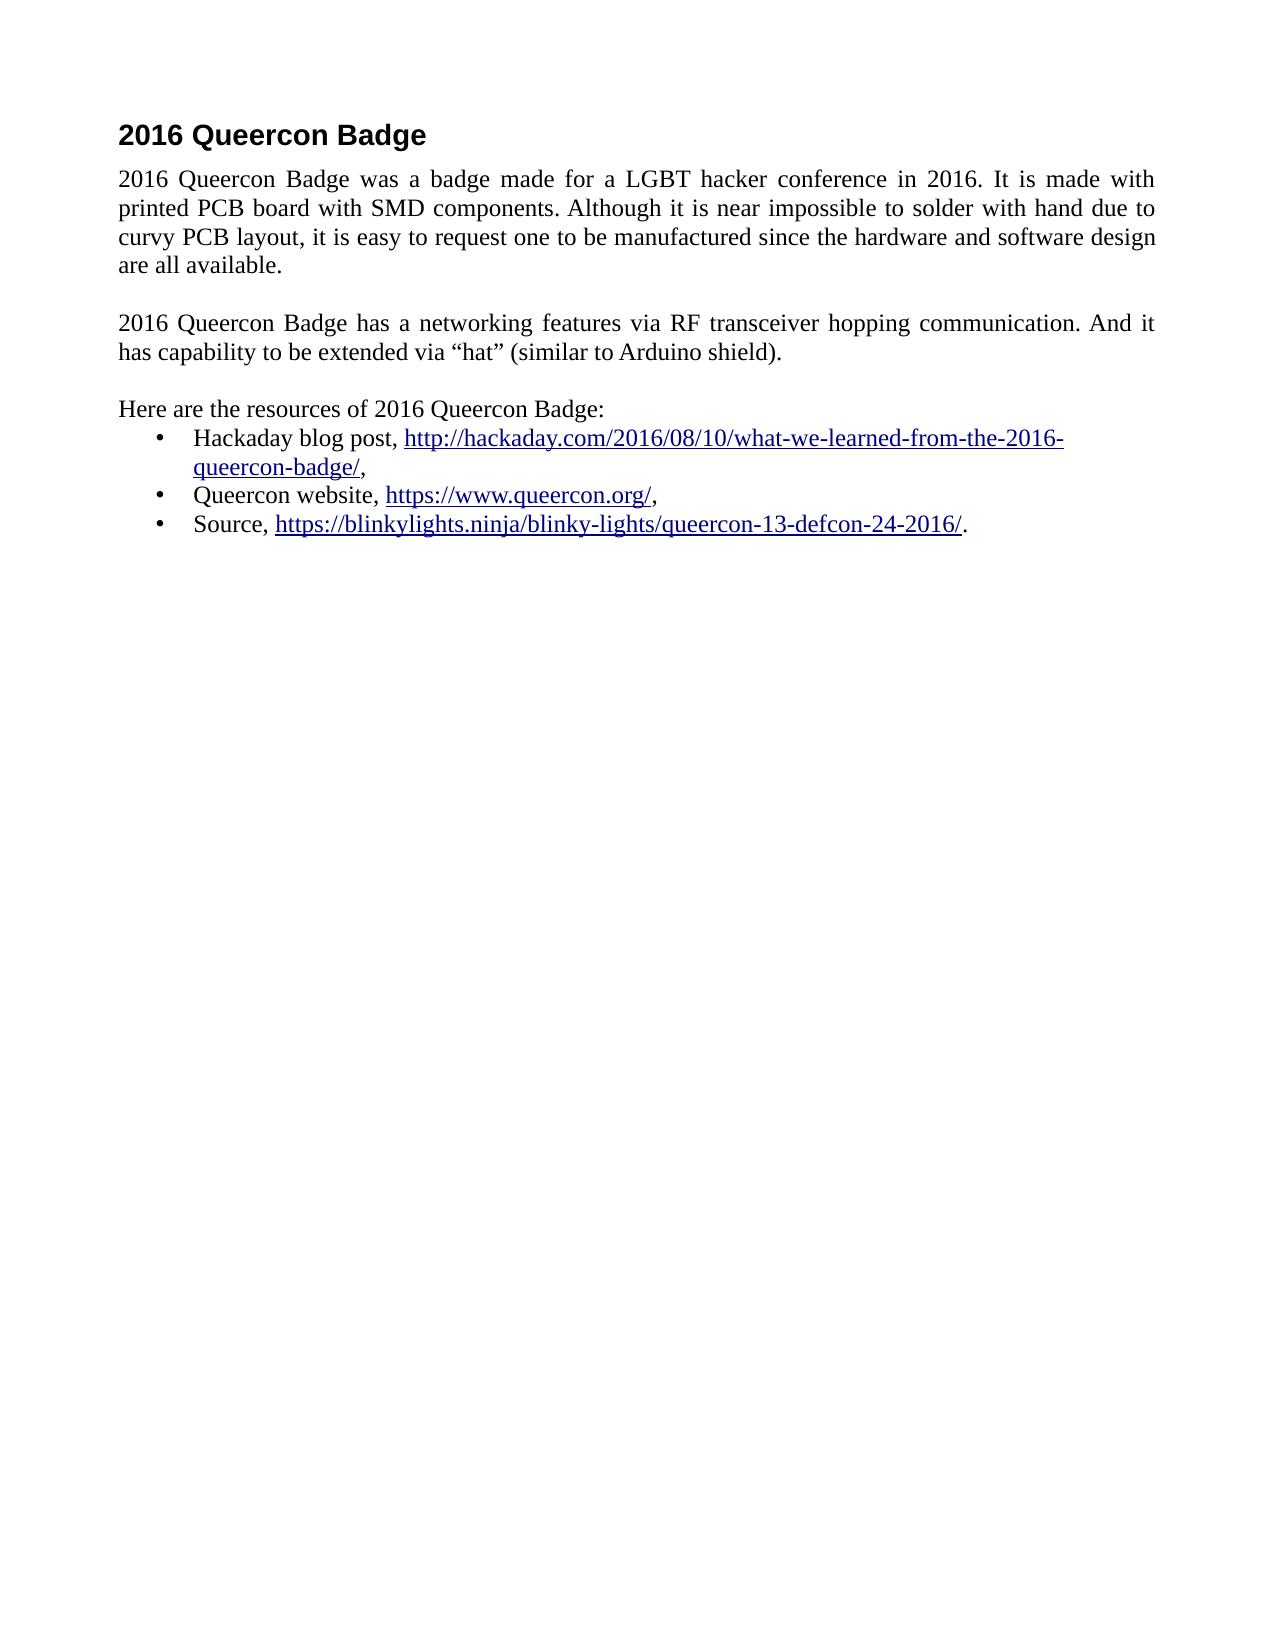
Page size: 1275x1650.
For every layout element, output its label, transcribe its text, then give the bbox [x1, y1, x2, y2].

text 2016 Queercon Badge has a networking features via RF transceiver hopping communication. And it has capability to be extended via “hat” (similar to Arduino shield). [118, 308, 1157, 366]
subtitle 2016 Queercon Badge [118, 118, 1157, 152]
list Queercon website, https://www.queercon.org/, [156, 481, 1157, 509]
text Here are the resources of 2016 Queercon Badge: [118, 394, 1157, 423]
text 2016 Queercon Badge was a badge made for a LGBT hacker conference in 2016. It is made with printed PCB board with SMD components. Although it is near impossible to solder with hand due to curvy PCB layout, it is easy to request one to be manufactured since the hardware and software design are all available. [118, 164, 1157, 279]
list Hackaday blog post, http://hackaday.com/2016/08/10/what-we-learned-from-the-2016-queercon-badge/, [156, 423, 1157, 481]
list Source, https://blinkylights.ninja/blinky-lights/queercon-13-defcon-24-2016/. [156, 509, 1157, 538]
